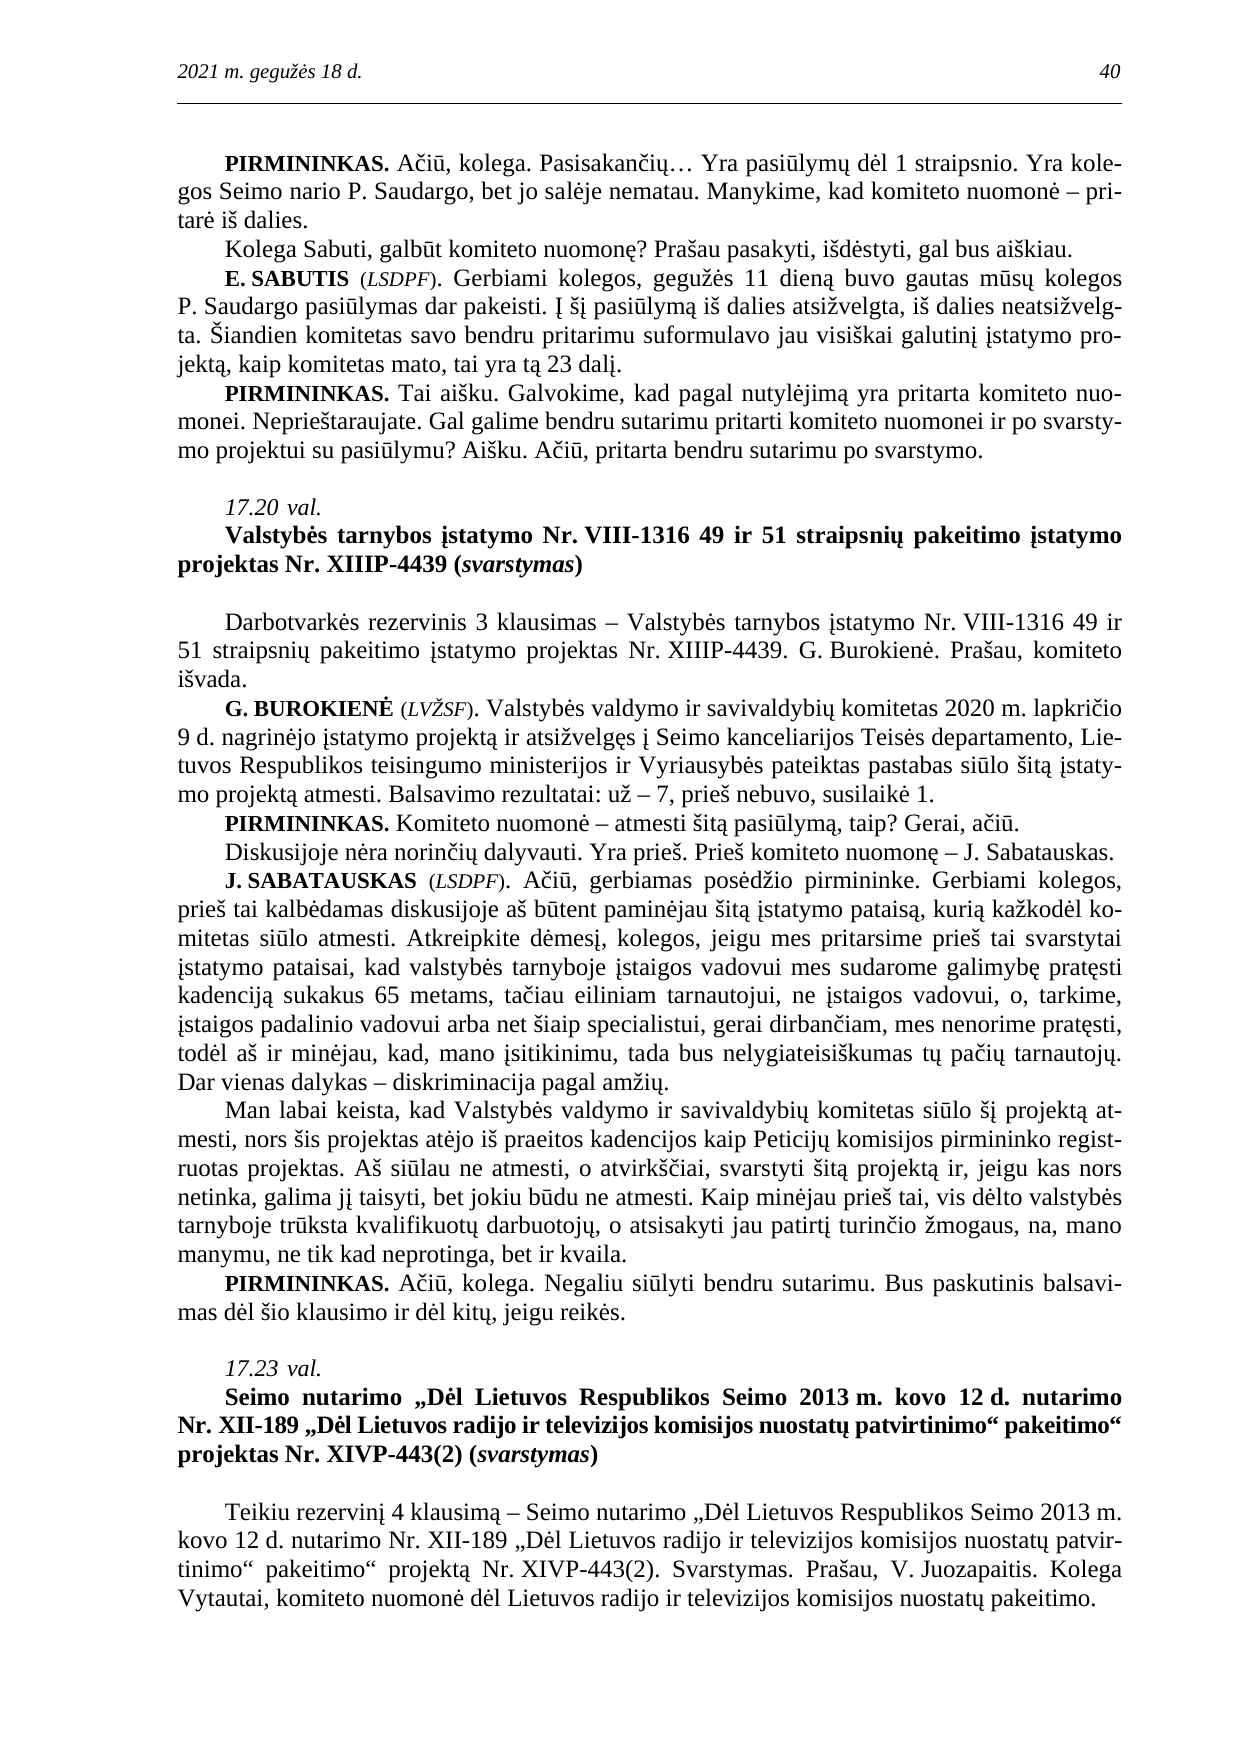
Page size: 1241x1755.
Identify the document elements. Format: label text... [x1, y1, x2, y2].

text 17.20 val. [224, 493, 1122, 520]
text PIRMININKAS. Ko­mi­te­to nuo­mo­nė – at­mes­ti ši­tą pa­siū­ly­mą, taip? Ge­rai, ačiū. [177, 808, 1122, 837]
text 17.23 val. [224, 1354, 1122, 1382]
text PIRMININKAS. Tai aiš­ku. Gal­vo­ki­me, kad pa­gal nu­ty­lė­ji­mą yra pri­tar­ta ko­mi­te­to nuo­mo­nei. Ne­pri­eš­ta­rau­ja­te. Gal ga­li­me ben­dru su­ta­ri­mu pri­tar­ti ko­mi­te­to nuo­mo­nei ir po svars­ty­mo pro­jek­tui su pa­siū­ly­mu? Aiš­ku. Ačiū, pri­tar­ta ben­dru su­ta­ri­mu po svars­ty­mo. [177, 378, 1122, 464]
text Sei­mo nu­ta­ri­mo „Dėl Lie­tu­vos Res­pub­li­kos Sei­mo 2013 m. ko­vo 12 d. nu­ta­ri­mo Nr. XII-189 „Dėl Lie­tu­vos ra­di­jo ir te­le­vi­zi­jos ko­mi­si­jos nuo­sta­tų pa­tvir­ti­ni­mo“ pa­kei­ti­mo“ pro­jek­tas Nr. XIVP-443(2) (svars­ty­mas) [177, 1382, 1122, 1468]
text Dar­bo­tvarkės re­zer­vi­nis 3 klau­si­mas – Vals­ty­bės tar­ny­bos įsta­ty­mo Nr. VIII-1316 49 ir 51 straips­nių pa­kei­ti­mo įsta­ty­mo pro­jek­tas Nr. XIIIP-4439. G. Bu­ro­kie­nė. Pra­šau, ko­mi­te­to išva­da. [177, 607, 1122, 693]
text PIRMININKAS. Ačiū, ko­le­ga. Ne­ga­liu siū­ly­ti ben­dru su­ta­ri­mu. Bus pas­ku­ti­nis bal­sa­vi­mas dėl šio klau­si­mo ir dėl ki­tų, jei­gu rei­kės. [177, 1268, 1122, 1325]
text G. BUROKIENĖ (LVŽSF). Vals­ty­bės val­dy­mo ir sa­vi­val­dy­bių ko­mi­te­tas 2020 m. lap­kri­čio 9 d. nag­ri­nė­jo įsta­ty­mo pro­jek­tą ir at­si­žvel­gęs į Sei­mo kan­ce­lia­ri­jos Tei­sės de­par­ta­men­to, Lie­tu­vos Res­pub­li­kos tei­sin­gu­mo mi­nis­te­ri­jos ir Vy­riau­sy­bės pa­teik­tas pa­sta­bas siū­lo ši­tą įsta­ty­mo pro­jek­tą at­mes­ti. Bal­sa­vi­mo re­zul­ta­tai: už – 7, prieš ne­bu­vo, su­si­lai­kė 1. [177, 693, 1122, 808]
text J. SABATAUSKAS (LSDPF). Ačiū, ger­bia­mas po­sė­džio pir­mi­nin­ke. Ger­bia­mi ko­le­gos, prieš tai kal­bė­da­mas dis­ku­si­jo­je aš bū­tent pa­mi­nė­jau ši­tą įsta­ty­mo pa­tai­są, ku­rią kaž­ko­dėl ko­mi­te­tas siū­lo at­mes­ti. At­kreip­ki­te dė­me­sį, ko­le­gos, jei­gu mes pri­tar­si­me prieš tai svars­ty­tai įsta­ty­mo pa­tai­sai, kad vals­ty­bės tar­ny­bo­je įstai­gos va­do­vui mes su­da­ro­me ga­li­my­bę pra­tęs­ti ka­den­ci­ją su­ka­kus 65 me­tams, ta­čiau ei­li­niam tar­nau­to­jui, ne įstai­gos va­do­vui, o, tar­ki­me, įstai­gos pa­da­li­nio va­do­vui ar­ba net šiaip spe­cia­lis­tui, ge­rai dir­ban­čiam, mes ne­no­ri­me pra­tęs­ti, to­dėl aš ir mi­nė­jau, kad, ma­no įsi­ti­ki­ni­mu, ta­da bus ne­ly­gia­tei­siš­ku­mas tų pa­čių tar­nau­to­jų. Dar vie­nas da­ly­kas – dis­kri­mi­na­ci­ja pa­gal am­žių. [177, 865, 1122, 1095]
text Ko­le­ga Sa­bu­ti, gal­būt ko­mi­te­to nuo­mo­nę? Pra­šau pa­sa­ky­ti, iš­dės­ty­ti, gal bus aiš­kiau. [177, 234, 1122, 263]
text E. SABUTIS (LSDPF). Ger­bia­mi ko­le­gos, ge­gu­žės 11 die­ną bu­vo gau­tas mū­sų ko­le­gos P. Sau­dar­go pa­siū­ly­mas dar pa­keis­ti. Į šį pa­siū­ly­mą iš da­lies at­si­žvelg­ta, iš da­lies neat­si­žvelg­ta. Šian­dien ko­mi­te­tas sa­vo ben­dru pri­ta­ri­mu su­for­mu­la­vo jau vi­siš­kai ga­lu­ti­nį įsta­ty­mo pro­jek­tą, kaip ko­mi­te­tas ma­to, tai yra tą 23 da­lį. [177, 263, 1122, 378]
text Man la­bai keis­ta, kad Vals­ty­bės val­dy­mo ir sa­vi­val­dy­bių ko­mi­te­tas siū­lo šį pro­jek­tą at­mes­ti, nors šis pro­jek­tas at­ėjo iš pra­ei­tos ka­den­ci­jos kaip Pe­ti­ci­jų ko­mi­si­jos pir­mi­nin­ko re­gist­ruo­tas pro­jek­tas. Aš siū­lau ne at­mes­ti, o at­virkš­čiai, svars­ty­ti ši­tą pro­jek­tą ir, jei­gu kas nors ne­tin­ka, ga­li­ma jį tai­sy­ti, bet jo­kiu bū­du ne ­at­mes­ti. Kaip mi­nė­jau prieš tai, vis dėl­to vals­ty­bės tar­ny­bo­je trūks­ta kva­li­fi­kuo­tų dar­buo­to­jų, o at­si­sa­ky­ti jau pa­tir­tį tu­rin­čio žmo­gaus, na, ma­no ma­ny­mu, ne tik kad ne­pro­tin­ga, bet ir kvai­la. [177, 1095, 1122, 1268]
text Vals­ty­bės tar­ny­bos įsta­ty­mo Nr. VIII-1316 49 ir 51 straips­nių pa­kei­ti­mo įsta­ty­mo pro­jek­tas Nr. XIIIP-4439 (svars­ty­mas) [177, 520, 1122, 578]
text Dis­ku­si­jo­je nė­ra no­rin­čių da­ly­vau­ti. Yra prieš. Prieš ko­mi­te­to nuo­mo­nę – J. Sa­ba­taus­kas. [177, 837, 1122, 865]
text PIRMININKAS. Ačiū, ko­le­ga. Pa­si­sa­kan­čių… Yra pa­siū­ly­mų dėl 1 straips­nio. Yra ko­le­gos Sei­mo na­rio P. Sau­dar­go, bet jo sa­lė­je ne­ma­tau. Ma­ny­ki­me, kad ko­mi­te­to nuo­mo­nė – pri­ta­rė iš da­lies. [177, 148, 1122, 234]
text Tei­kiu re­zer­vi­nį 4 klau­si­mą – Sei­mo nu­ta­ri­mo „Dėl Lie­tu­vos Res­pub­li­kos Sei­mo 2013 m. ko­vo 12 d. nu­ta­ri­mo Nr. XII-189 „Dėl Lie­tu­vos ra­di­jo ir te­le­vi­zi­jos ko­mi­si­jos nuo­sta­tų pa­tvir­ti­ni­mo“ pa­kei­ti­mo“ pro­jek­tą Nr. XIVP-443(2). Svars­ty­mas. Pra­šau, V. Juo­za­pai­tis. Ko­le­ga Vy­tau­tai, ko­mi­te­to nuo­mo­nė dėl Lie­tu­vos ra­di­jo ir te­le­vi­zi­jos ko­mi­si­jos nuo­sta­tų pa­kei­ti­mo. [177, 1497, 1122, 1612]
